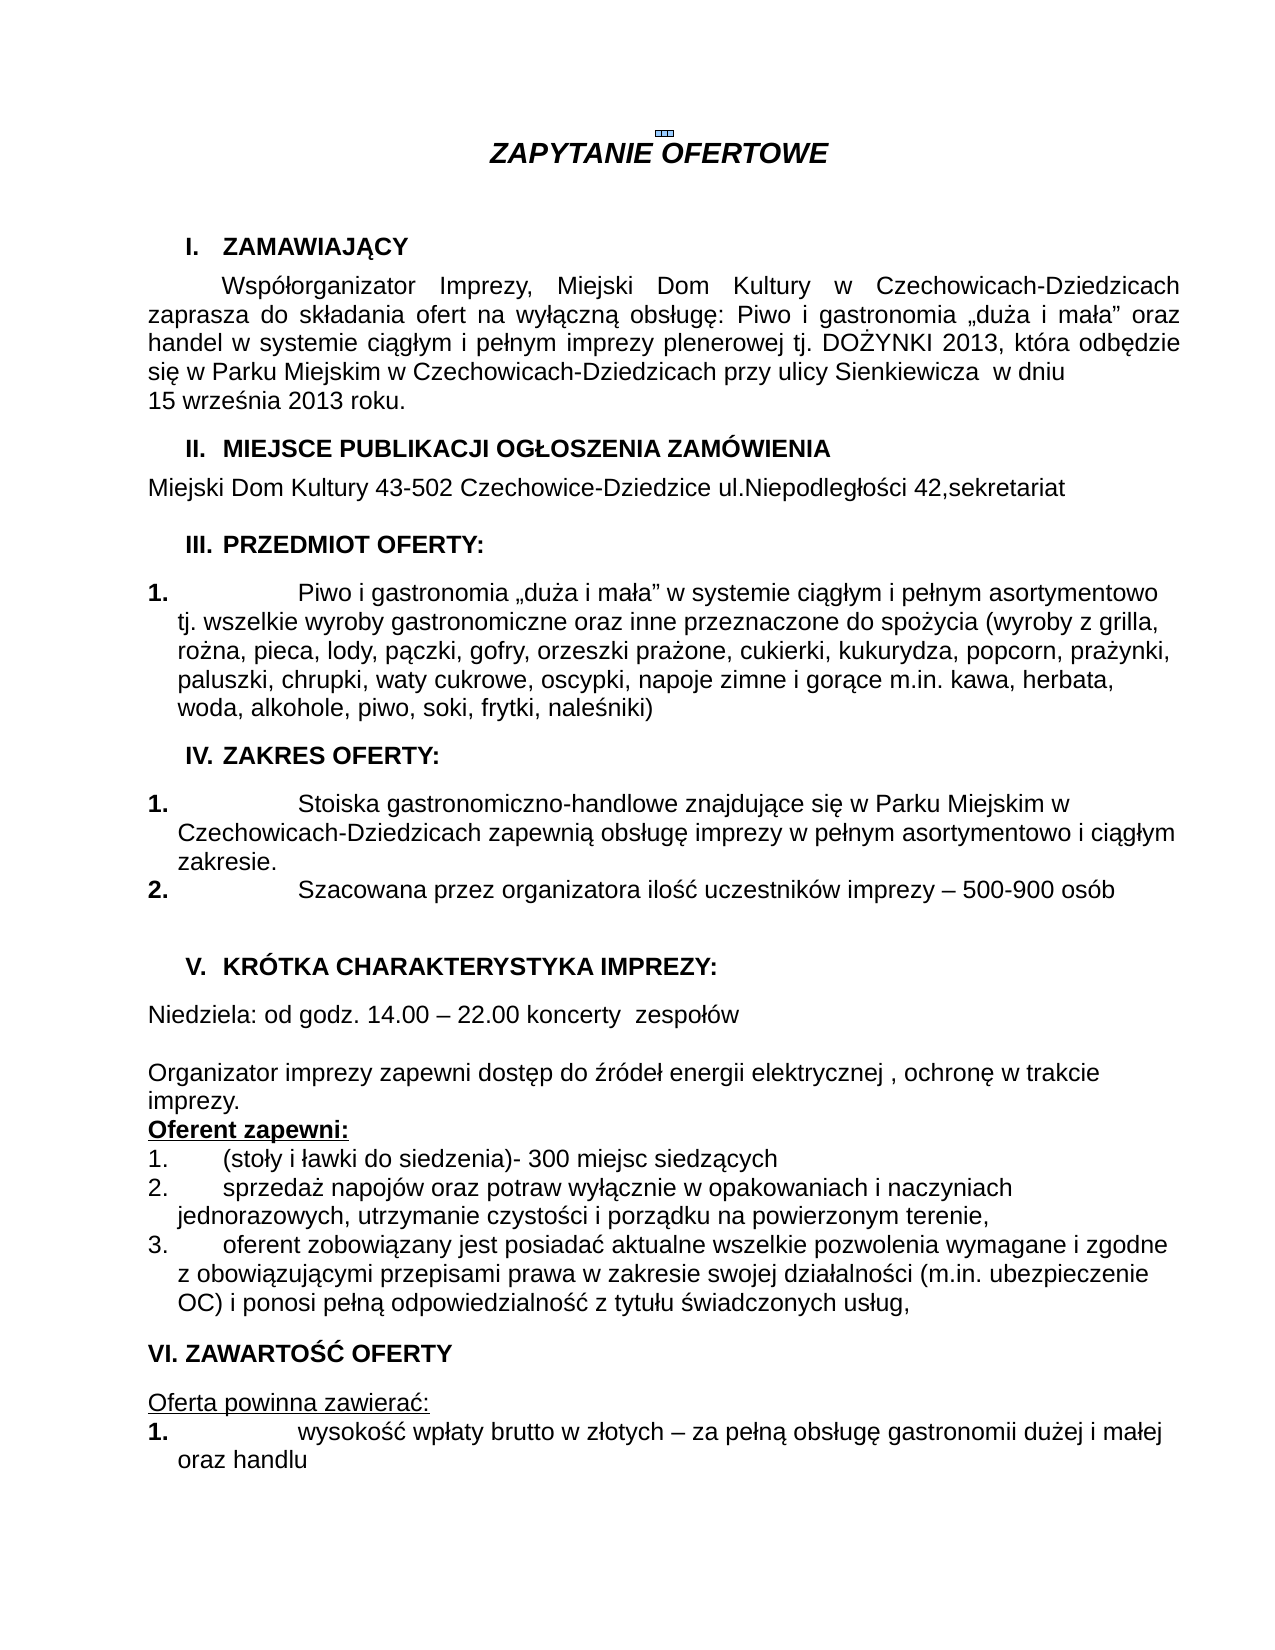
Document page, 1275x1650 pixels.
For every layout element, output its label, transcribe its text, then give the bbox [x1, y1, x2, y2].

list ZAKRES OFERTY: [185, 741, 1181, 770]
text Niedziela: od godz. 14.00 – 22.00 koncerty zespołów [148, 1000, 1181, 1029]
list Stoiska gastronomiczno-handlowe znajdujące się w Parku Miejskim w Czechowicach-Dziedzicach zapewnią obsługę imprezy w pełnym asortymentowo i ciągłym zakresie. [148, 789, 1181, 876]
list ZAMAWIAJĄCY [185, 232, 1181, 261]
text Współorganizator Imprezy, Miejski Dom Kultury w Czechowicach-Dziedzicach zaprasza do składania ofert na wyłączną obsługę: Piwo i gastronomia „duża i mała” oraz handel w systemie ciągłym i pełnym imprezy plenerowej tj. DOŻYNKI 2013, która odbędzie się w Parku Miejskim w Czechowicach-Dziedzicach przy ulicy Sienkiewicza w dniu [148, 271, 1181, 386]
list sprzedaż napojów oraz potraw wyłącznie w opakowaniach i naczyniach jednorazowych, utrzymanie czystości i porządku na powierzonym terenie, [148, 1173, 1181, 1230]
text Miejski Dom Kultury 43-502 Czechowice-Dziedzice ul.Niepodległości 42,sekretariat [148, 473, 1181, 501]
list KRÓTKA CHARAKTERYSTYKA IMPREZY: [185, 952, 1181, 981]
list Szacowana przez organizatora ilość uczestników imprezy – 500-900 osób [148, 876, 1181, 904]
list oferent zobowiązany jest posiadać aktualne wszelkie pozwolenia wymagane i zgodne z obowiązującymi przepisami prawa w zakresie swojej działalności (m.in. ubezpieczenie OC) i ponosi pełną odpowiedzialność z tytułu świadczonych usług, [148, 1230, 1181, 1316]
text 15 września 2013 roku. [148, 386, 1181, 415]
text Oferent zapewni: [148, 1115, 1181, 1144]
text Oferta powinna zawierać: [148, 1388, 1181, 1417]
list Piwo i gastronomia „duża i mała” w systemie ciągłym i pełnym asortymentowo tj. wszelkie wyroby gastronomiczne oraz inne przeznaczone do spożycia (wyroby z grilla, rożna, pieca, lody, pączki, gofry, orzeszki prażone, cukierki, kukurydza, popcorn, prażynki, paluszki, chrupki, waty cukrowe, oscypki, napoje zimne i gorące m.in. kawa, herbata, woda, alkohole, piwo, soki, frytki, naleśniki) [148, 578, 1181, 722]
text Organizator imprezy zapewni dostęp do źródeł energii elektrycznej , ochronę w trakcie imprezy. [148, 1058, 1181, 1115]
list MIEJSCE PUBLIKACJI OGŁOSZENIA ZAMÓWIENIA [185, 434, 1181, 463]
list wysokość wpłaty brutto w złotych – za pełną obsługę gastronomii dużej i małej oraz handlu [148, 1417, 1181, 1474]
list PRZEDMIOT OFERTY: [185, 531, 1181, 559]
list VI. ZAWARTOŚĆ OFERTY [148, 1336, 1181, 1369]
text ZAPYTANIE OFERTOWE [148, 137, 1181, 170]
list (stoły i ławki do siedzenia)- 300 miejsc siedzących [148, 1144, 1181, 1173]
